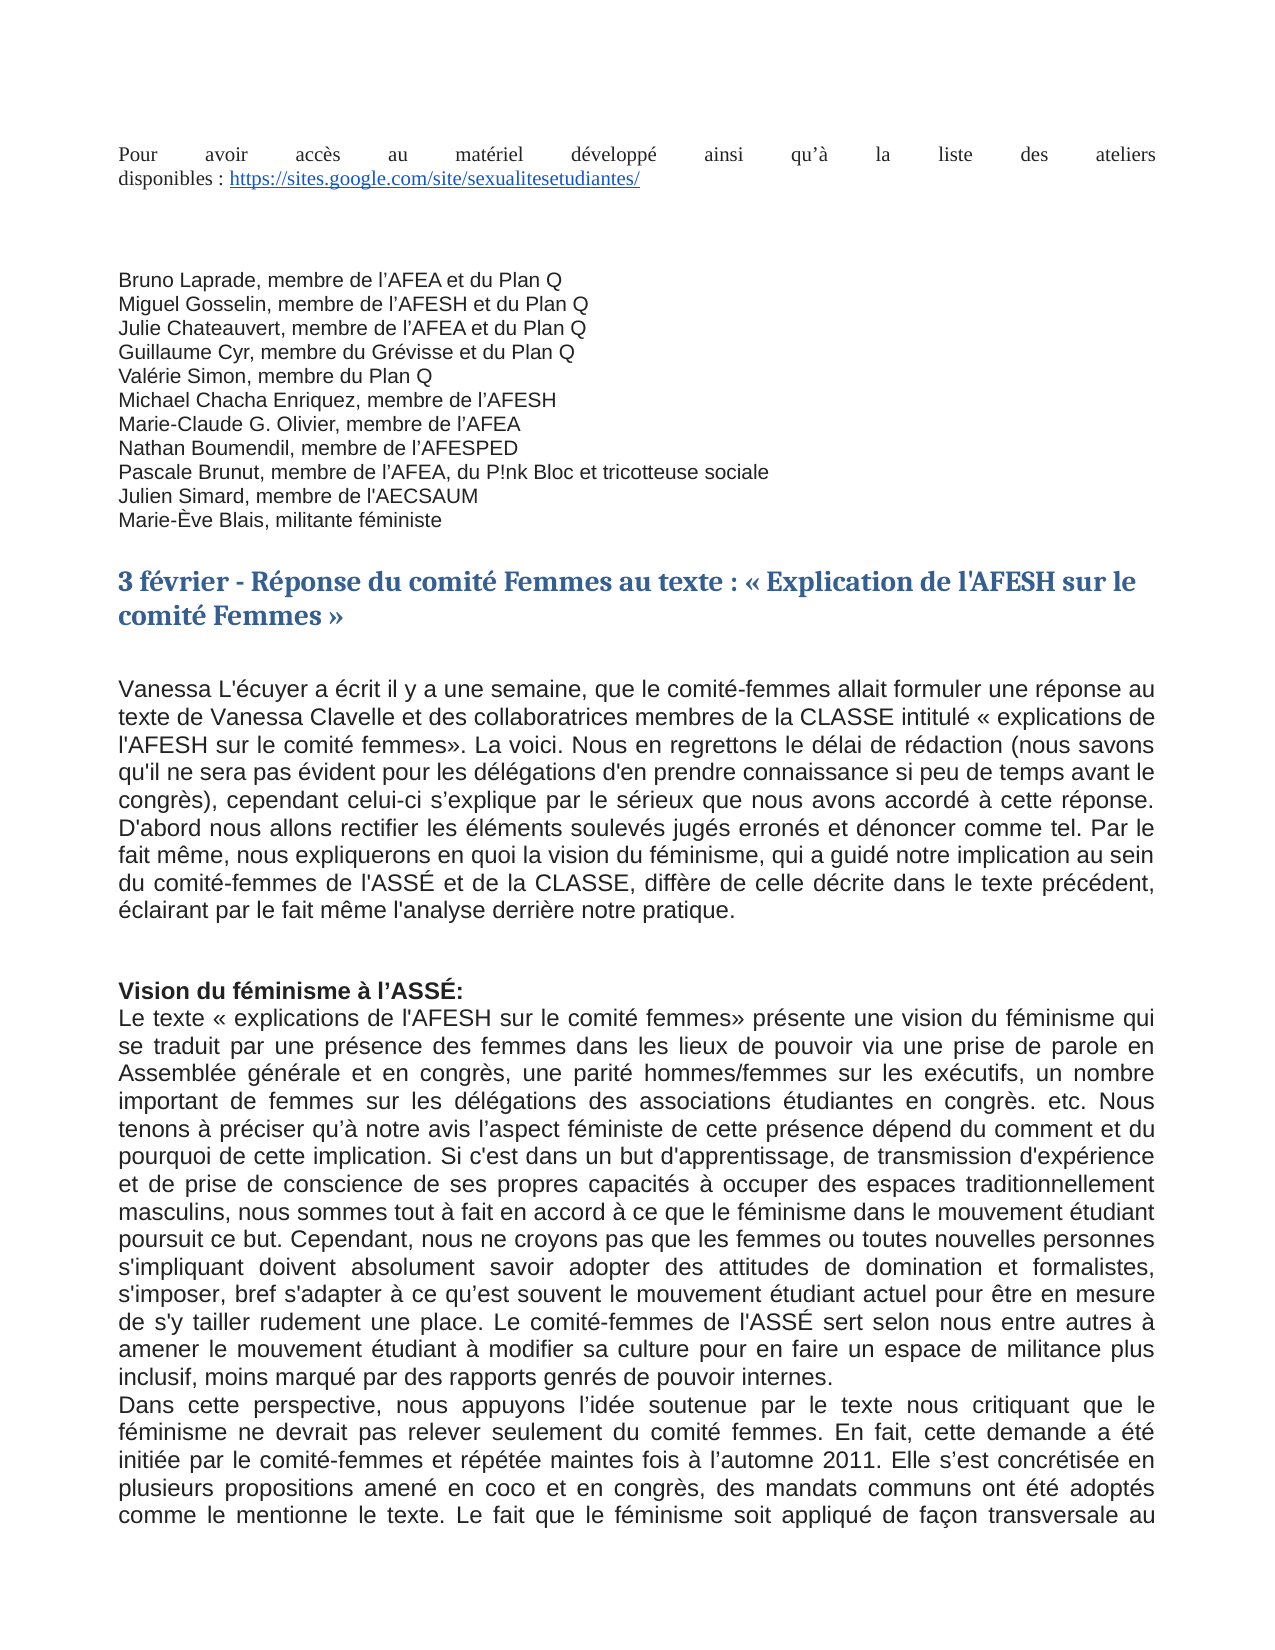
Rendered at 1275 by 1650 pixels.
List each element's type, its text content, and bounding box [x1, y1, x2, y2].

text Vision du féminisme à l’ASSÉ: [118, 977, 1157, 1004]
text Bruno Laprade, membre de l’AFEA et du Plan Q Miguel Gosselin, membre de l’AFESH et du Plan Q [118, 268, 1157, 316]
text 3 février - Réponse du comité Femmes au texte : « Explication de l'AFESH sur le comité Femmes » [118, 565, 1157, 632]
text Valérie Simon, membre du Plan Q [118, 364, 1157, 388]
text Marie-Ève Blais, militante féministe [118, 508, 1157, 532]
text Pascale Brunut, membre de l’AFEA, du P!nk Bloc et tricotteuse sociale [118, 460, 1157, 484]
text Vanessa L'écuyer a écrit il y a une semaine, que le comité-femmes allait formuler une réponse au texte de Vanessa Clavelle et des collaboratrices membres de la CLASSE intitulé « explications de l'AFESH sur le comité femmes». La voici. Nous en regrettons le délai de rédaction (nous savons qu'il ne sera pas évident pour les délégations d'en prendre connaissance si peu de temps avant le congrès), cependant celui-ci s’explique par le sérieux que nous avons accordé à cette réponse. D'abord nous allons rectifier les éléments soulevés jugés erronés et dénoncer comme tel. Par le fait même, nous expliquerons en quoi la vision du féminisme, qui a guidé notre implication au sein du comité-femmes de l'ASSÉ et de la CLASSE, diffère de celle décrite dans le texte précédent, éclairant par le fait même l'analyse derrière notre pratique. [118, 675, 1157, 924]
text Dans cette perspective, nous appuyons l’idée soutenue par le texte nous critiquant que le féminisme ne devrait pas relever seulement du comité femmes. En fait, cette demande a été initiée par le comité-femmes et répétée maintes fois à l’automne 2011. Elle s’est concrétisée en plusieurs propositions amené en coco et en congrès, des mandats communs ont été adoptés comme le mentionne le texte. Le fait que le féminisme soit appliqué de façon transversale au [118, 1391, 1157, 1529]
text Julien Simard, membre de l'AECSAUM [118, 484, 1157, 508]
text Marie-Claude G. Olivier, membre de l’AFEA [118, 412, 1157, 436]
text Pour avoir accès au matériel développé ainsi qu’à la liste des ateliers disponibles : https://sites.google.com/site/sexualitesetudiantes/ [118, 118, 1157, 190]
text Le texte « explications de l'AFESH sur le comité femmes» présente une vision du féminisme qui se traduit par une présence des femmes dans les lieux de pouvoir via une prise de parole en Assemblée générale et en congrès, une parité hommes/femmes sur les exécutifs, un nombre important de femmes sur les délégations des associations étudiantes en congrès. etc. Nous tenons à préciser qu’à notre avis l’aspect féministe de cette présence dépend du comment et du pourquoi de cette implication. Si c'est dans un but d'apprentissage, de transmission d'expérience et de prise de conscience de ses propres capacités à occuper des espaces traditionnellement masculins, nous sommes tout à fait en accord à ce que le féminisme dans le mouvement étudiant poursuit ce but. Cependant, nous ne croyons pas que les femmes ou toutes nouvelles personnes s'impliquant doivent absolument savoir adopter des attitudes de domination et formalistes, s'imposer, bref s'adapter à ce qu’est souvent le mouvement étudiant actuel pour être en mesure de s'y tailler rudement une place. Le comité-femmes de l'ASSÉ sert selon nous entre autres à amener le mouvement étudiant à modifier sa culture pour en faire un espace de militance plus inclusif, moins marqué par des rapports genrés de pouvoir internes. [118, 1004, 1157, 1391]
text Michael Chacha Enriquez, membre de l’AFESH [118, 388, 1157, 412]
text Nathan Boumendil, membre de l’AFESPED [118, 436, 1157, 460]
text Guillaume Cyr, membre du Grévisse et du Plan Q [118, 340, 1157, 364]
text Julie Chateauvert, membre de l’AFEA et du Plan Q [118, 316, 1157, 340]
